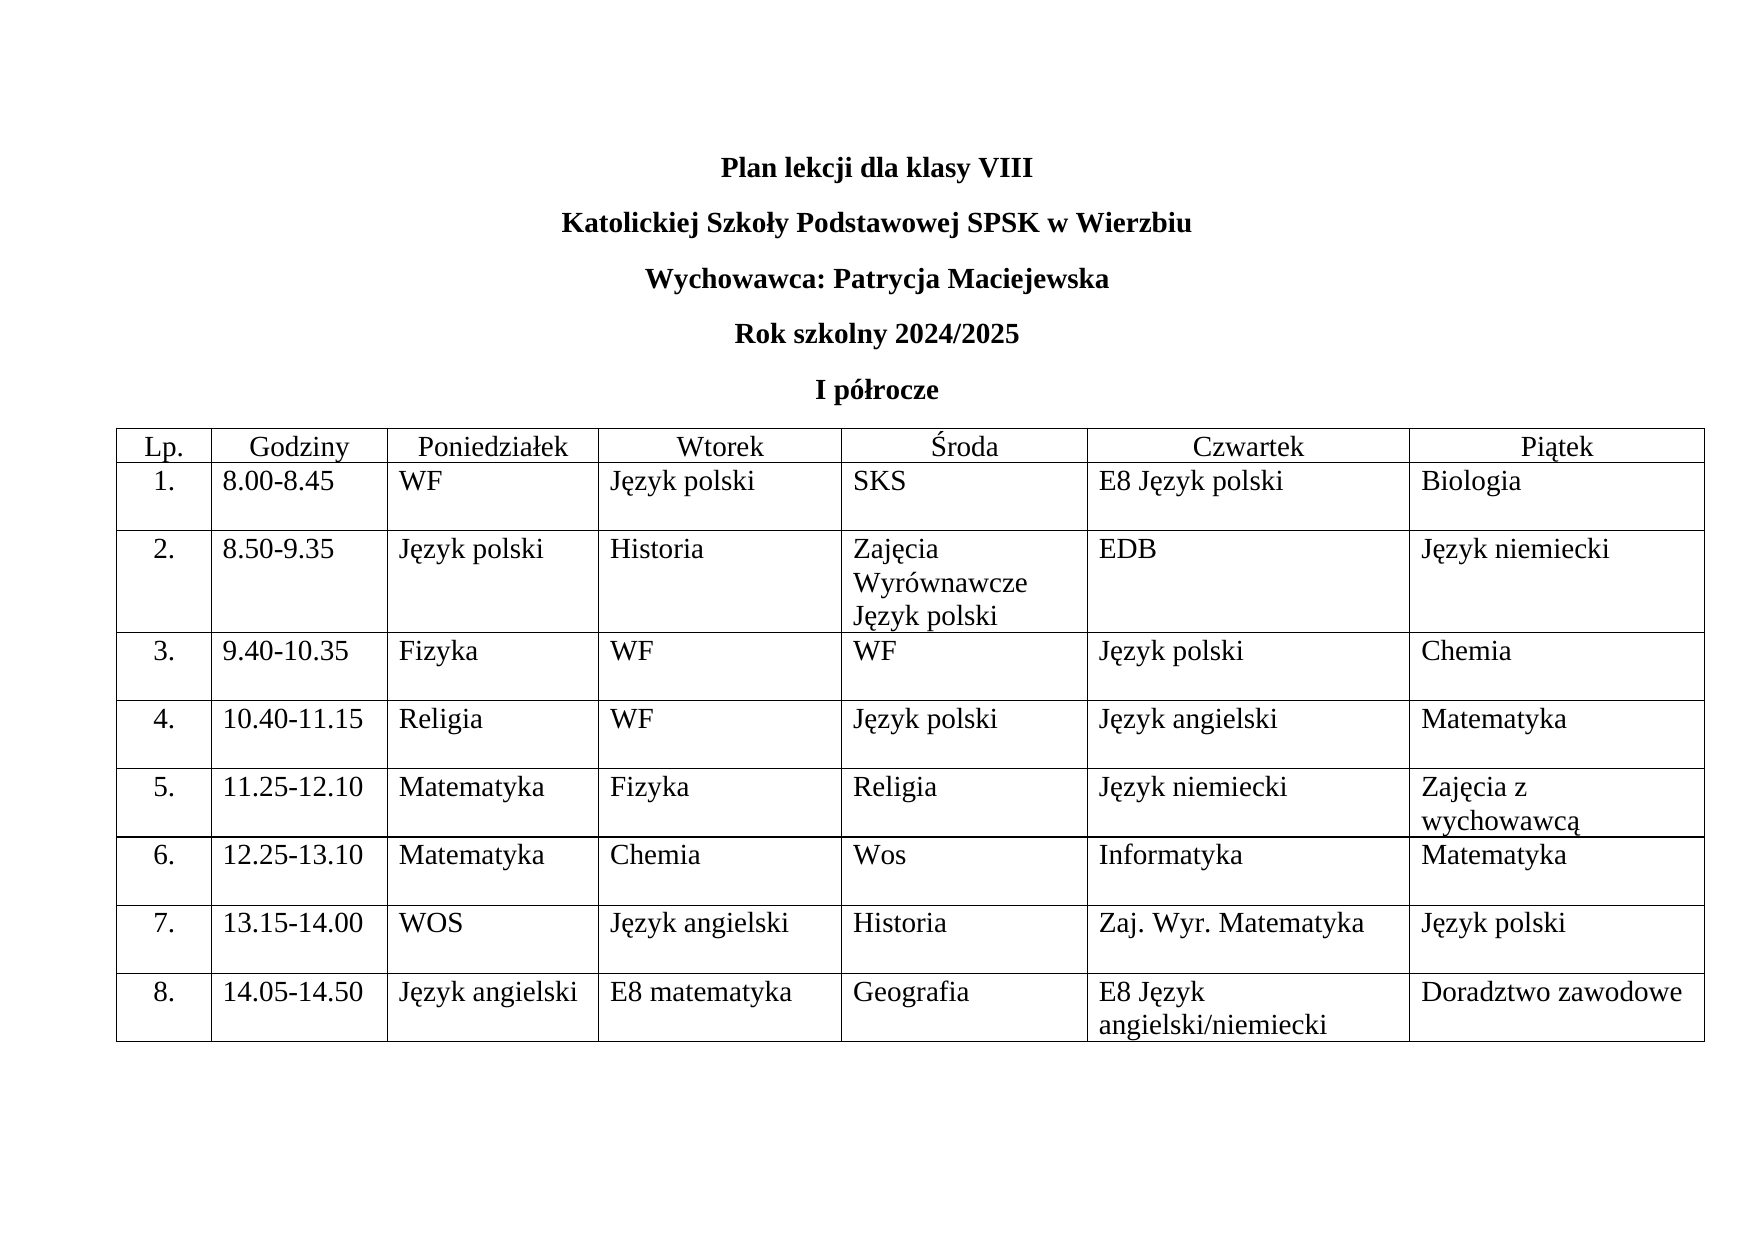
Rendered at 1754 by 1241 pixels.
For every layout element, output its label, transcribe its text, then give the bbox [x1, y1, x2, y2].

text Wychowawca: Patrycja Maciejewska [150, 261, 1604, 294]
table_cell Język polski [388, 531, 598, 632]
table_cell WF [388, 463, 598, 530]
table_cell Matematyka [1410, 838, 1704, 904]
table_cell 6. [117, 838, 211, 904]
text Plan lekcji dla klasy VIII [150, 150, 1604, 183]
table_cell Chemia [599, 838, 841, 904]
table_cell 9.40-10.35 [212, 633, 387, 700]
text Rok szkolny 2024/2025 [150, 317, 1604, 350]
table_cell 8.50-9.35 [212, 531, 387, 632]
table_cell 8. [117, 974, 211, 1041]
table_cell 8.00-8.45 [212, 463, 387, 530]
table_cell Fizyka [388, 633, 598, 700]
table_cell Informatyka [1088, 838, 1409, 904]
table_cell Geografia [842, 974, 1087, 1041]
table_cell Zajęcia Wyrównawcze Język polski [842, 531, 1087, 632]
table_header Poniedziałek [388, 429, 598, 462]
table_cell WF [842, 633, 1087, 700]
table_header Środa [842, 429, 1087, 462]
table_cell Matematyka [1410, 701, 1704, 768]
text Katolickiej Szkoły Podstawowej SPSK w Wierzbiu [150, 206, 1604, 239]
table_cell Język polski [842, 701, 1087, 768]
table_cell Historia [842, 906, 1087, 973]
table_cell Biologia [1410, 463, 1704, 530]
table_cell EDB [1088, 531, 1409, 632]
table_cell 12.25-13.10 [212, 838, 387, 904]
table_cell Zaj. Wyr. Matematyka [1088, 906, 1409, 973]
table_cell Religia [842, 769, 1087, 836]
table_cell 13.15-14.00 [212, 906, 387, 973]
table_header Lp. [117, 429, 211, 462]
table_cell 3. [117, 633, 211, 700]
table_cell WOS [388, 906, 598, 973]
table_cell Język niemiecki [1088, 769, 1409, 836]
table_cell Matematyka [388, 838, 598, 904]
table_cell Religia [388, 701, 598, 768]
table_header Piątek [1410, 429, 1704, 462]
table_cell Język niemiecki [1410, 531, 1704, 632]
table_cell Chemia [1410, 633, 1704, 700]
table_cell SKS [842, 463, 1087, 530]
table_cell Język polski [1410, 906, 1704, 973]
table_cell WF [599, 701, 841, 768]
table_cell E8 Język polski [1088, 463, 1409, 530]
table_cell 14.05-14.50 [212, 974, 387, 1041]
table_cell Język angielski [599, 906, 841, 973]
table_cell Język polski [599, 463, 841, 530]
table_cell Zajęcia z wychowawcą [1410, 769, 1704, 836]
table_cell Wos [842, 838, 1087, 904]
table_cell 11.25-12.10 [212, 769, 387, 836]
table_cell 10.40-11.15 [212, 701, 387, 768]
table_cell 2. [117, 531, 211, 632]
table_cell E8 matematyka [599, 974, 841, 1041]
table_cell E8 Język angielski/niemiecki [1088, 974, 1409, 1041]
table_cell Doradztwo zawodowe [1410, 974, 1704, 1041]
table_header Czwartek [1088, 429, 1409, 462]
table_cell Język polski [1088, 633, 1409, 700]
table_header Wtorek [599, 429, 841, 462]
table_cell Język angielski [388, 974, 598, 1041]
table_cell Fizyka [599, 769, 841, 836]
table_cell 7. [117, 906, 211, 973]
table_header Godziny [212, 429, 387, 462]
table_cell Język angielski [1088, 701, 1409, 768]
table_cell 5. [117, 769, 211, 836]
table_cell Historia [599, 531, 841, 632]
table_cell Matematyka [388, 769, 598, 836]
table_cell WF [599, 633, 841, 700]
table_cell 4. [117, 701, 211, 768]
table_cell 1. [117, 463, 211, 530]
text I półrocze [150, 372, 1604, 406]
